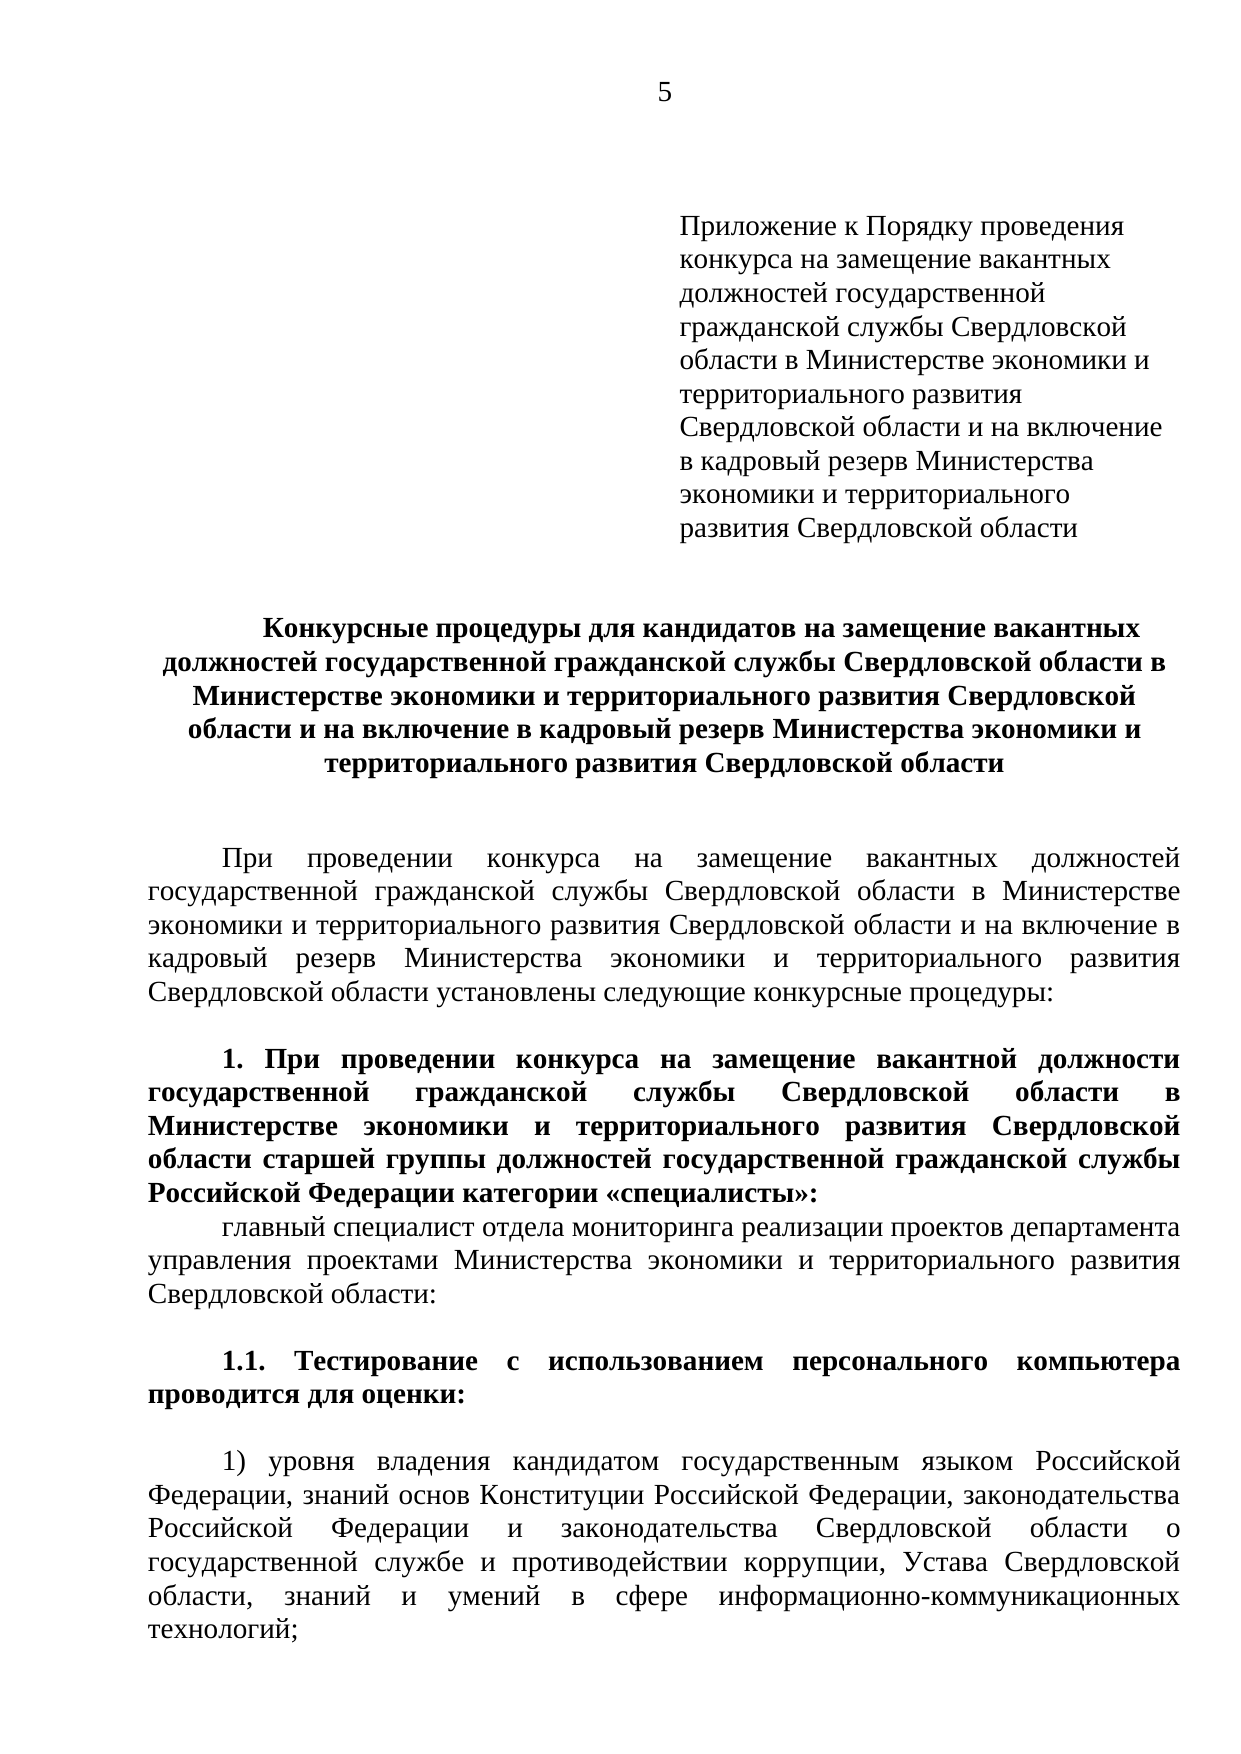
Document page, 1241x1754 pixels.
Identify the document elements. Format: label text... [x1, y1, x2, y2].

text Конкурсные процедуры для кандидатов на замещение вакантных должностей государственной гражданской службы Свердловской области в Министерстве экономики и территориального развития Свердловской области и на включение в кадровый резерв Министерства экономики и территориального развития Свердловской области [148, 611, 1181, 778]
text Приложение к Порядку проведения конкурса на замещение вакантных должностей государственной гражданской службы Свердловской области в Министерстве экономики и территориального развития Свердловской области и на включение в кадровый резерв Министерства экономики и территориального развития Свердловской области [679, 208, 1181, 543]
text главный специалист отдела мониторинга реализации проектов департамента управления проектами Министерства экономики и территориального развития Свердловской области: [148, 1209, 1181, 1309]
text 1.1. Тестирование с использованием персонального компьютера проводится для оценки: [148, 1343, 1181, 1410]
text 1. При проведении конкурса на замещение вакантной должности государственной гражданской службы Свердловской области в Министерстве экономики и территориального развития Свердловской области старшей группы должностей государственной гражданской службы Российской Федерации категории «специалисты»: [148, 1041, 1181, 1209]
text При проведении конкурса на замещение вакантных должностей государственной гражданской службы Свердловской области в Министерстве экономики и территориального развития Свердловской области и на включение в кадровый резерв Министерства экономики и территориального развития Свердловской области установлены следующие конкурсные процедуры: [148, 840, 1181, 1007]
text 1) уровня владения кандидатом государственным языком Российской Федерации, знаний основ Конституции Российской Федерации, законодательства Российской Федерации и законодательства Свердловской области о государственной службе и противодействии коррупции, Устава Свердловской области, знаний и умений в сфере информационно-коммуникационных технологий; [148, 1443, 1181, 1645]
